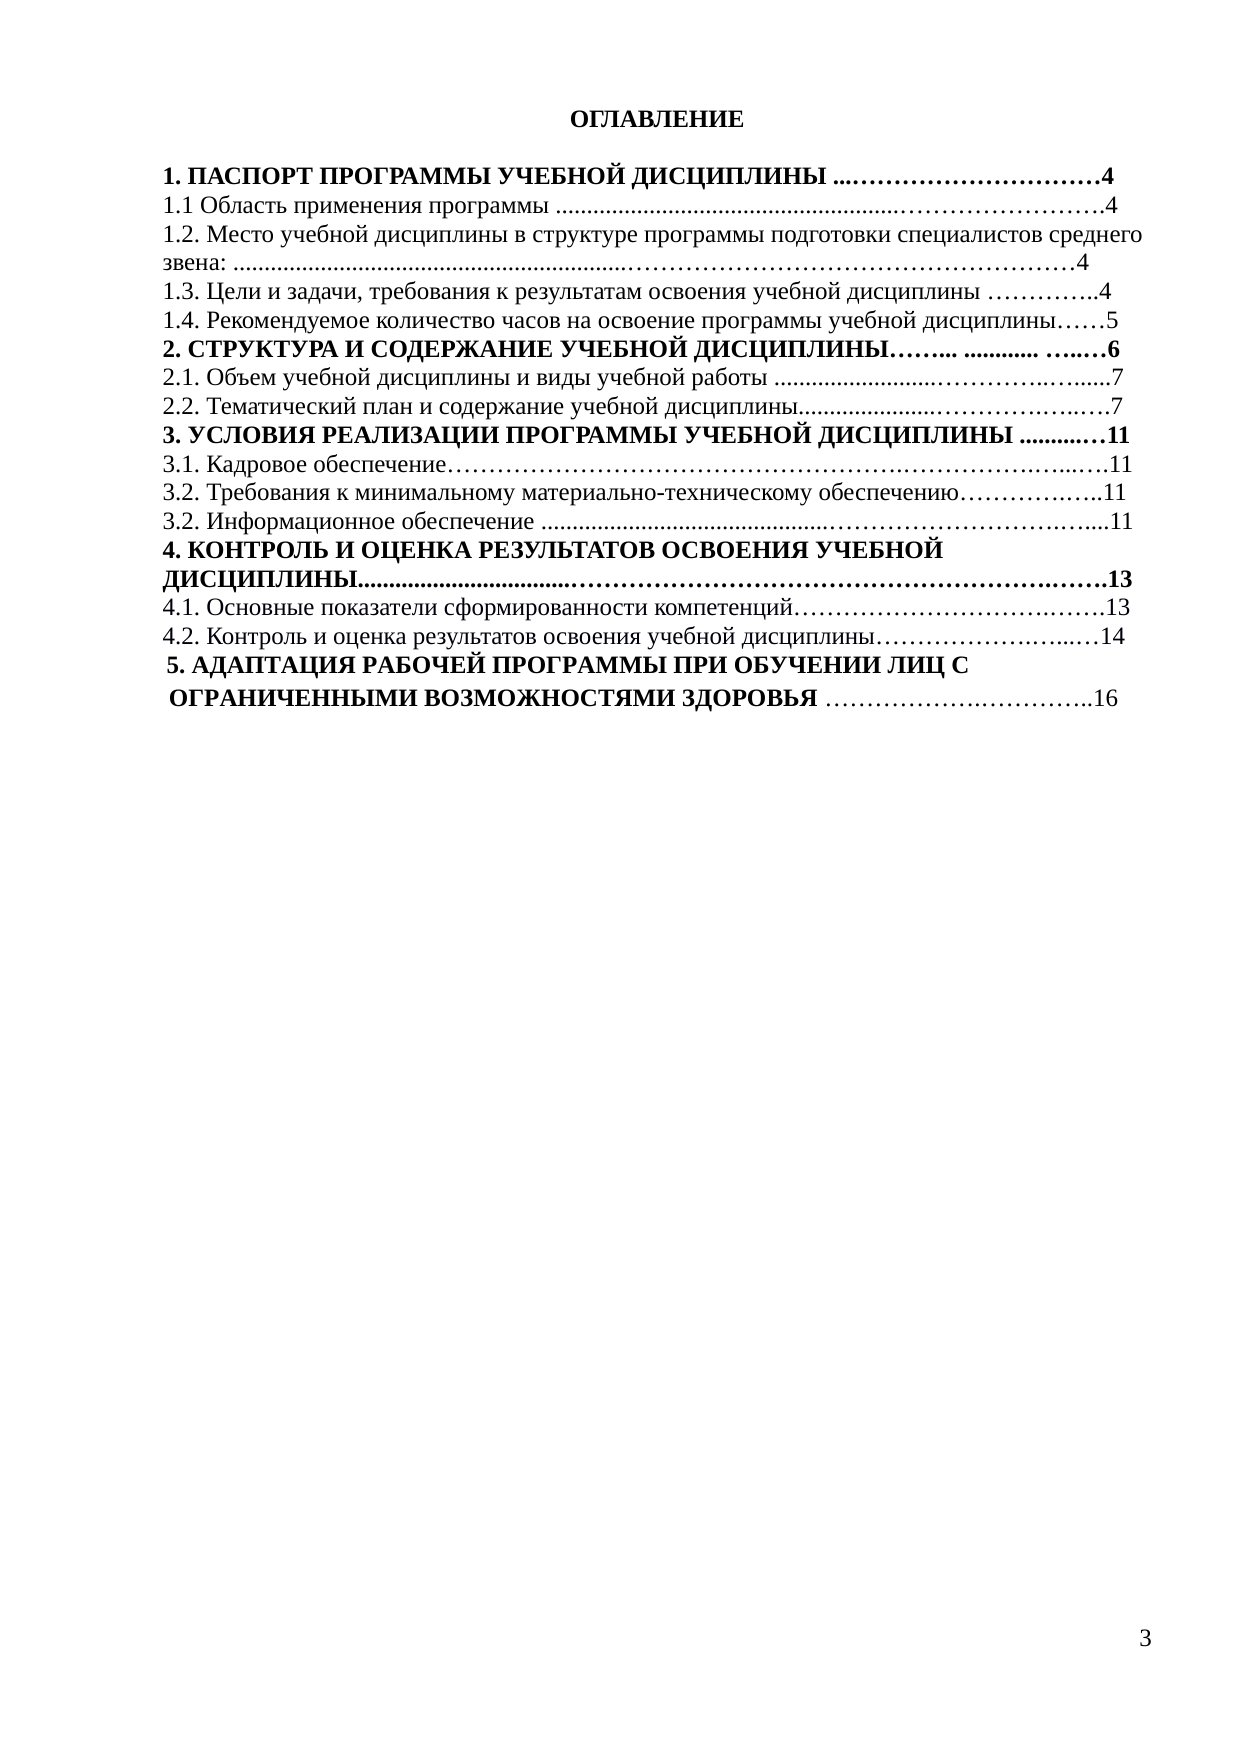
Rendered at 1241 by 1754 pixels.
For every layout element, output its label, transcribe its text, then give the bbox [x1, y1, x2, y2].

text 2.2. Тематический план и содержание учебной дисциплины......................………….…..….7 [162, 391, 1152, 420]
text 1.3. Цели и задачи, требования к результатам освоения учебной дисциплины …………..4 [162, 276, 1152, 305]
subtitle ОГРАНИЧЕННЫМИ ВОЗМОЖНОСТЯМИ ЗДОРОВЬЯ ……………….…………..16 [162, 683, 1152, 712]
text 3.2. Требования к минимальному материально-техническому обеспечению………….…..11 [162, 477, 1152, 506]
subtitle ОГЛАВЛЕНИЕ [162, 104, 1152, 132]
text 4.1. Основные показатели сформированности компетенций………………………….…….13 [162, 592, 1152, 621]
subtitle 5. АДАПТАЦИЯ РАБОЧЕЙ ПРОГРАММЫ ПРИ ОБУЧЕНИИ ЛИЦ С [148, 650, 1070, 679]
text 1.4. Рекомендуемое количество часов на освоение программы учебной дисциплины……5 [162, 305, 1152, 334]
text 4. КОНТРОЛЬ И ОЦЕНКА РЕЗУЛЬТАТОВ ОСВОЕНИЯ УЧЕБНОЙ [162, 535, 1152, 564]
text 1. ПАСПОРТ ПРОГРАММЫ УЧЕБНОЙ ДИСЦИПЛИНЫ ...…………………………4 [162, 161, 1152, 190]
text 4.2. Контроль и оценка результатов освоения учебной дисциплины……………….…...…14 [162, 621, 1152, 650]
text 1.1 Область применения программы .......................................................…………………….4 [162, 190, 1152, 219]
text 2. СТРУКТУРА И СОДЕРЖАНИЕ УЧЕБНОЙ ДИСЦИПЛИНЫ……... ............ …..…6 [162, 334, 1152, 362]
text ДИСЦИПЛИНЫ..................................………………………………………………….…….13 [162, 564, 1152, 592]
text 2.1. Объем учебной дисциплины и виды учебной работы ..........................…………..…......7 [162, 362, 1152, 391]
text 3. УСЛОВИЯ РЕАЛИЗАЦИИ ПРОГРАММЫ УЧЕБНОЙ ДИСЦИПЛИНЫ ..........…11 [162, 420, 1152, 449]
text 3.1. Кадровое обеспечение……………………………………………….…………….…...….11 [162, 449, 1152, 477]
text 3.2. Информационное обеспечение ..............................................……………………….…....11 [162, 506, 1152, 535]
text 1.2. Место учебной дисциплины в структуре программы подготовки специалистов среднего звена: ...............................................................………………………………………………4 [162, 219, 1152, 276]
